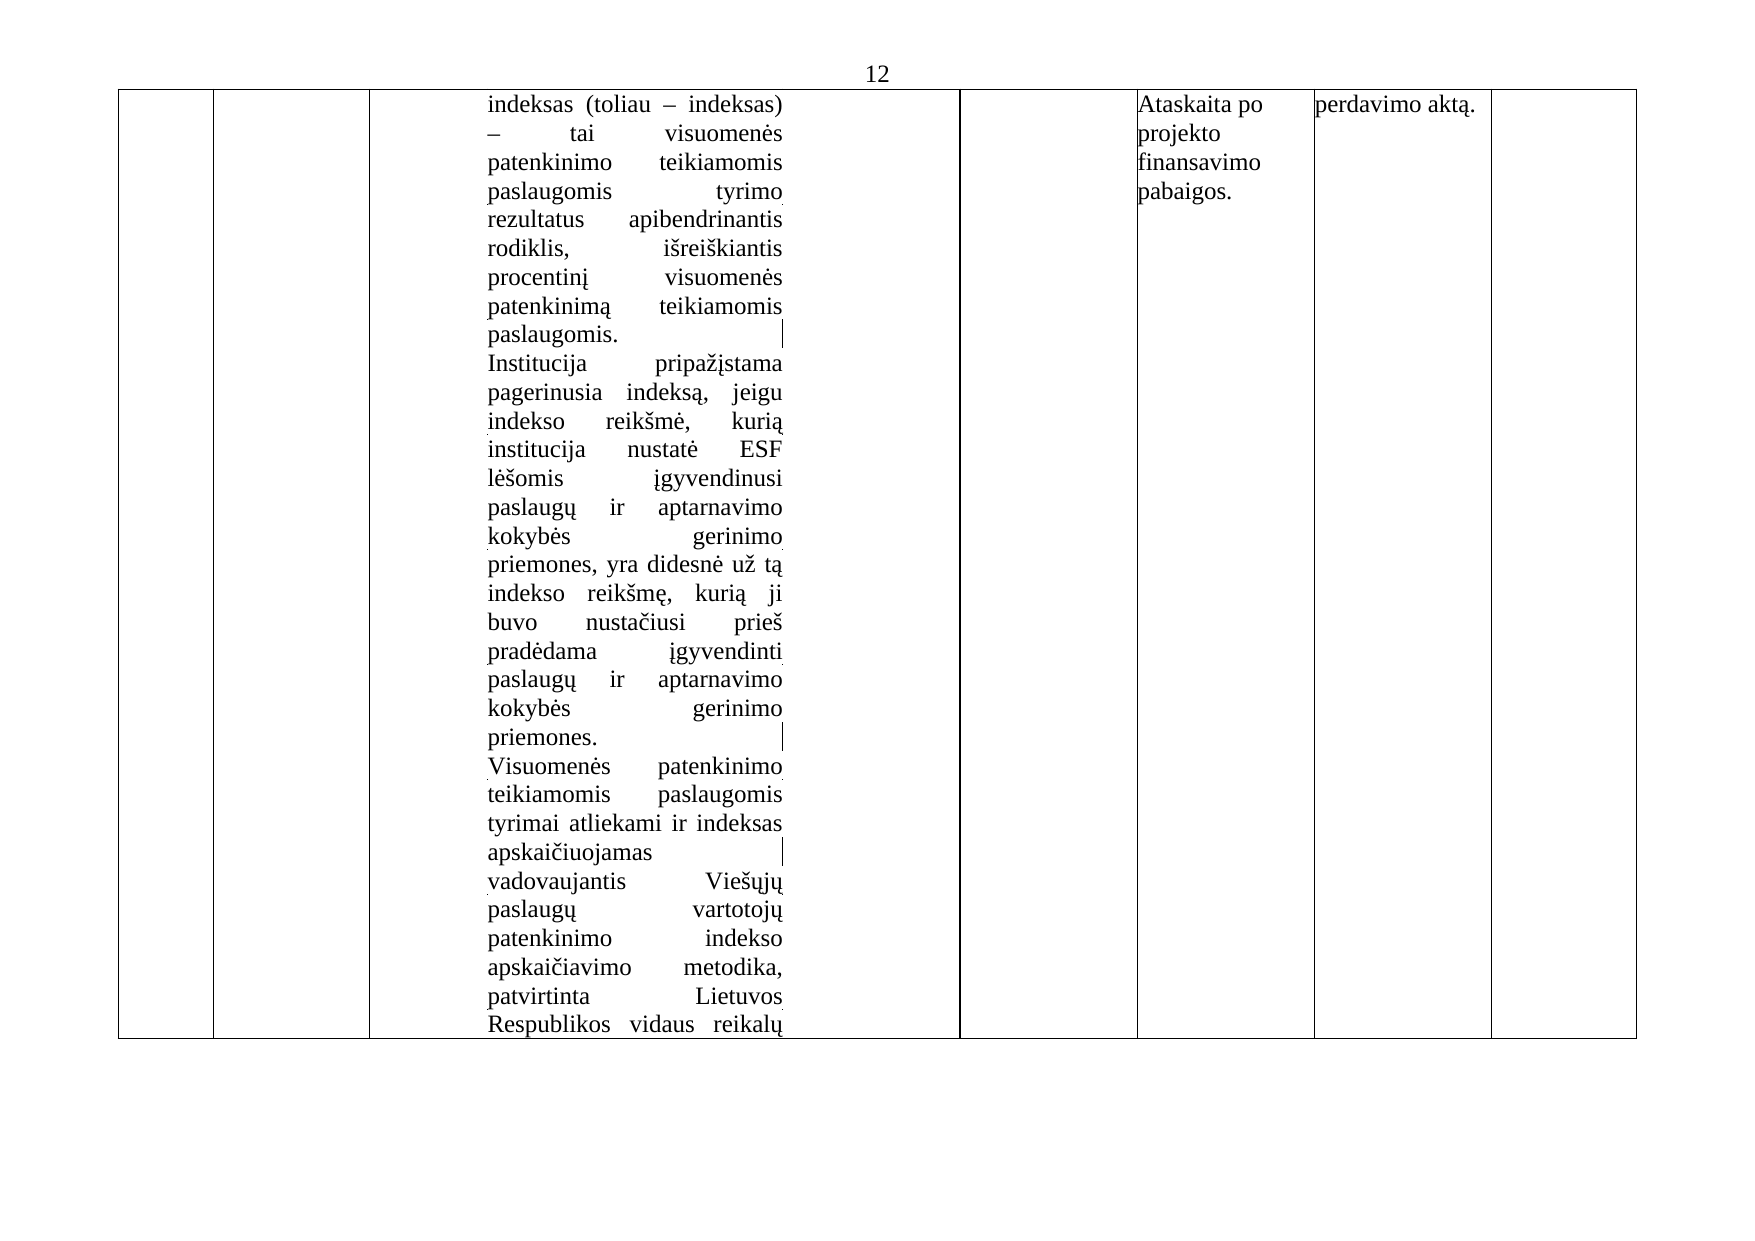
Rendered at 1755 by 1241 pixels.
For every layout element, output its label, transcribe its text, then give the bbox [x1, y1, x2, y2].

table_cell Ataskaita po projekto finansavimo pabaigos. [1138, 90, 1314, 1038]
table_cell indeksas (toliau – indeksas) – tai visuomenės patenkinimo teikiamomis paslaugomis tyrimo rezultatus apibendrinantis rodiklis, išreiškiantis procentinį visuomenės patenkinimą teikiamomis paslaugomis. Institucija pripažįstama pagerinusia indeksą, jeigu indekso reikšmė, kurią institucija nustatė ESF lėšomis įgyvendinusi paslaugų ir aptarnavimo kokybės gerinimo priemones, yra didesnė už tą indekso reikšmę, kurią ji buvo nustačiusi prieš pradėdama įgyvendinti paslaugų ir aptarnavimo kokybės gerinimo priemones. Visuomenės patenkinimo teikiamomis paslaugomis tyrimai atliekami ir indeksas apskaičiuojamas vadovaujantis Viešųjų paslaugų vartotojų patenkinimo indekso apskaičiavimo metodika, patvirtinta Lietuvos Respublikos vidaus reikalų [488, 90, 782, 1038]
table_cell perdavimo aktą. [1315, 90, 1491, 1038]
table_cell [1492, 90, 1636, 1038]
table_cell [119, 90, 213, 1038]
table_cell [783, 90, 959, 1038]
table_cell [961, 90, 1137, 1038]
table_cell [214, 90, 369, 1038]
table_cell [370, 90, 487, 1038]
